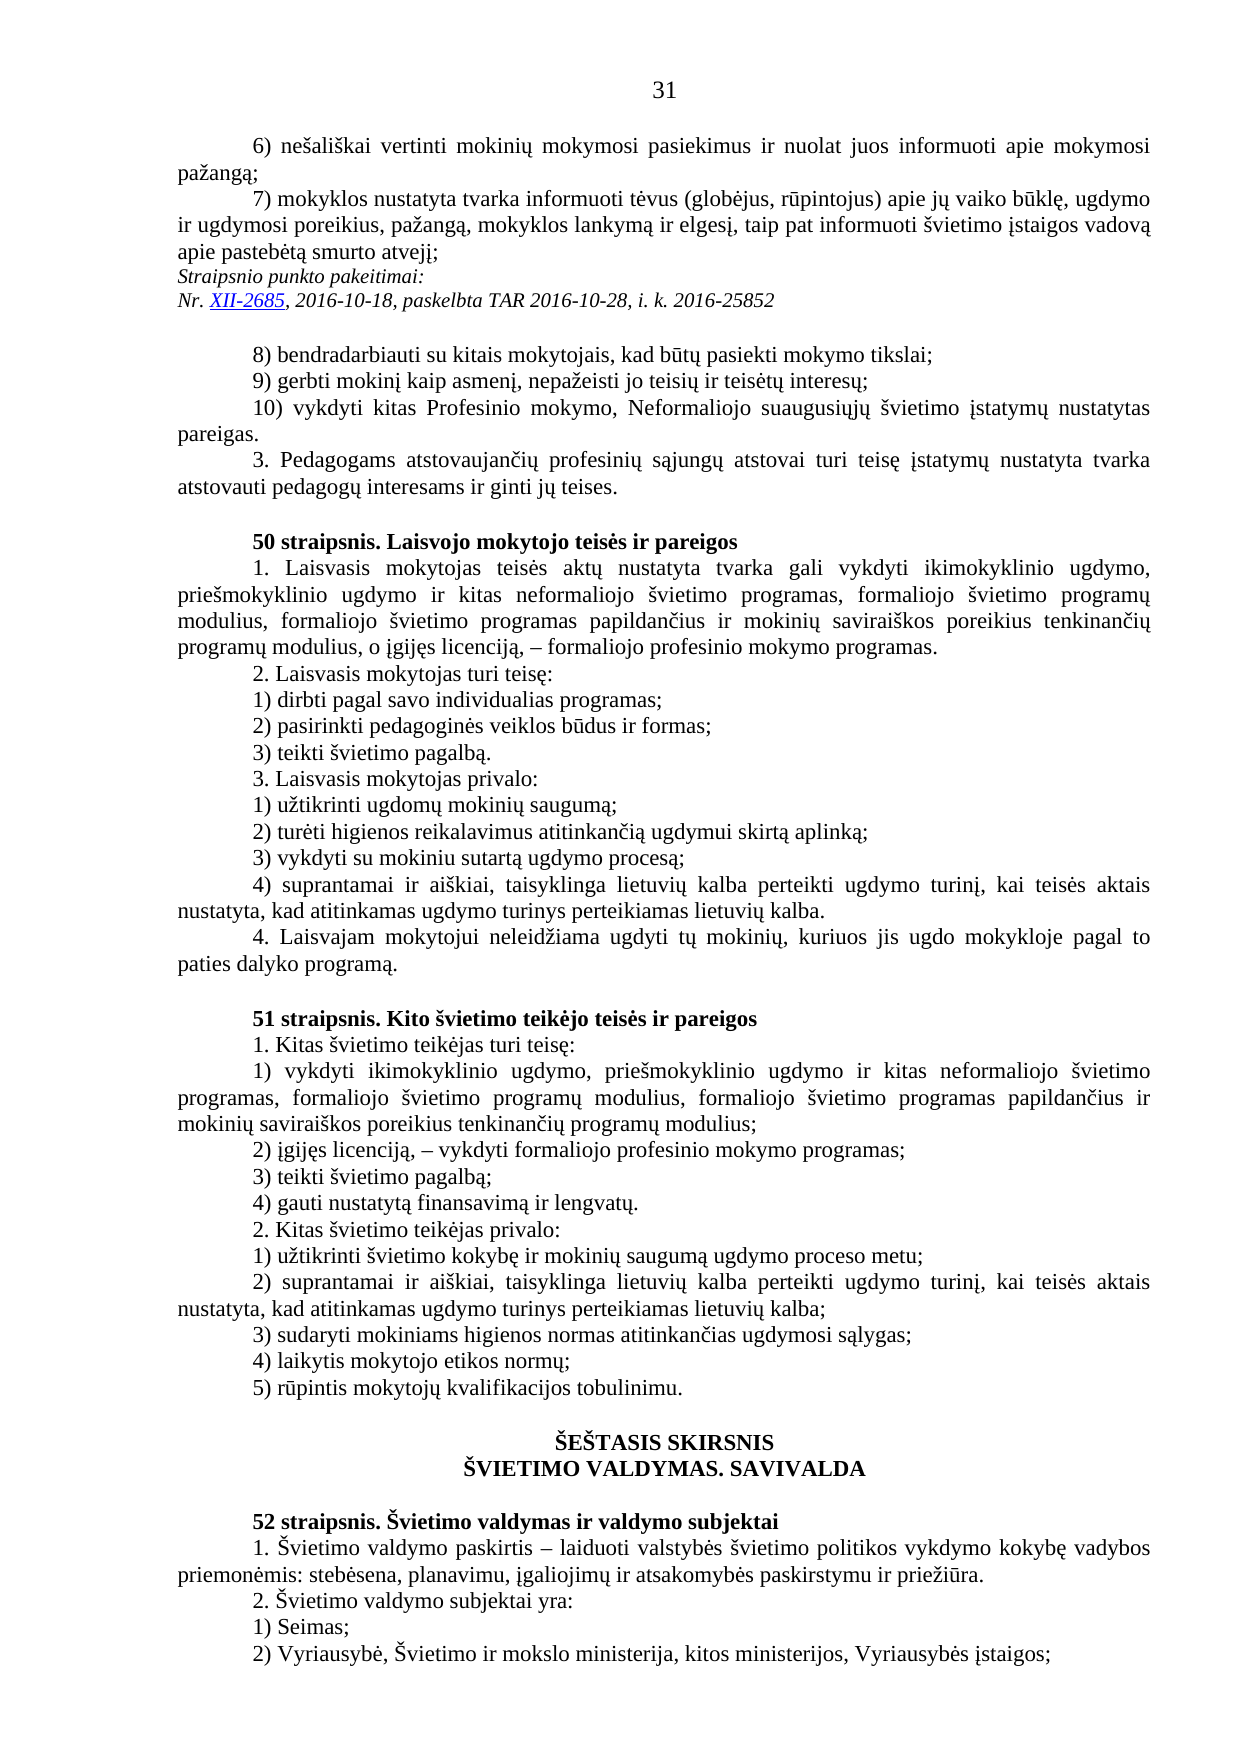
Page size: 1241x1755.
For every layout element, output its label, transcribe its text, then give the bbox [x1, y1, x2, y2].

text 52 straipsnis. Švietimo valdymas ir valdymo subjektai [177, 1508, 1152, 1534]
text 8) bendradarbiauti su kitais mokytojais, kad būtų pasiekti mokymo tikslai; [177, 341, 1152, 367]
text 3) sudaryti mokiniams higienos normas atitinkančias ugdymosi sąlygas; [177, 1321, 1152, 1347]
text 6) nešališkai vertinti mokinių mokymosi pasiekimus ir nuolat juos informuoti apie mokymosi pažangą; [177, 132, 1152, 185]
text 1. Švietimo valdymo paskirtis – laiduoti valstybės švietimo politikos vykdymo kokybę vadybos priemonėmis: stebėsena, planavimu, įgaliojimų ir atsakomybės paskirstymu ir priežiūra. [177, 1534, 1152, 1587]
text 1) dirbti pagal savo individualias programas; [177, 686, 1152, 712]
text 2. Švietimo valdymo subjektai yra: [177, 1587, 1152, 1613]
text 5) rūpintis mokytojų kvalifikacijos tobulinimu. [177, 1374, 1152, 1400]
text 4) gauti nustatytą finansavimą ir lengvatų. [177, 1189, 1152, 1216]
text 1) užtikrinti švietimo kokybę ir mokinių saugumą ugdymo proceso metu; [177, 1242, 1152, 1268]
text 2) Vyriausybė, Švietimo ir mokslo ministerija, kitos ministerijos, Vyriausybės įstaigos; [177, 1640, 1152, 1666]
text 2) pasirinkti pedagoginės veiklos būdus ir formas; [177, 712, 1152, 739]
text 4) suprantamai ir aiškiai, taisyklinga lietuvių kalba perteikti ugdymo turinį, kai teisės aktais nustatyta, kad atitinkamas ugdymo turinys perteikiamas lietuvių kalba. [177, 871, 1152, 923]
text 2. Kitas švietimo teikėjas privalo: [177, 1216, 1152, 1242]
text ŠVIETIMO VALDYMAS. SAVIVALDA [177, 1455, 1152, 1482]
text Straipsnio punkto pakeitimai: [177, 264, 1152, 288]
text 10) vykdyti kitas Profesinio mokymo, Neformaliojo suaugusiųjų švietimo įstatymų nustatytas pareigas. [177, 394, 1152, 447]
text ŠEŠTASIS SKIRSNIS [177, 1429, 1152, 1455]
text 3) teikti švietimo pagalbą. [177, 739, 1152, 765]
text 3. Laisvasis mokytojas privalo: [177, 765, 1152, 792]
text 7) mokyklos nustatyta tvarka informuoti tėvus (globėjus, rūpintojus) apie jų vaiko būklę, ugdymo ir ugdymosi poreikius, pažangą, mokyklos lankymą ir elgesį, taip pat informuoti švietimo įstaigos vadovą apie pastebėtą smurto atvejį; [177, 185, 1152, 264]
text 2) turėti higienos reikalavimus atitinkančią ugdymui skirtą aplinką; [177, 818, 1152, 844]
text 50 straipsnis. Laisvojo mokytojo teisės ir pareigos [177, 528, 1152, 554]
text 1. Kitas švietimo teikėjas turi teisę: [177, 1031, 1152, 1057]
text 51 straipsnis. Kito švietimo teikėjo teisės ir pareigos [177, 1005, 1152, 1031]
text 1. Laisvasis mokytojas teisės aktų nustatyta tvarka gali vykdyti ikimokyklinio ugdymo, priešmokyklinio ugdymo ir kitas neformaliojo švietimo programas, formaliojo švietimo programų modulius, formaliojo švietimo programas papildančius ir mokinių saviraiškos poreikius tenkinančių programų modulius, o įgijęs licenciją, – formaliojo profesinio mokymo programas. [177, 554, 1152, 660]
text 1) užtikrinti ugdomų mokinių saugumą; [177, 792, 1152, 818]
text 9) gerbti mokinį kaip asmenį, nepažeisti jo teisių ir teisėtų interesų; [177, 367, 1152, 394]
text 3) teikti švietimo pagalbą; [177, 1163, 1152, 1189]
text 3. Pedagogams atstovaujančių profesinių sąjungų atstovai turi teisę įstatymų nustatyta tvarka atstovauti pedagogų interesams ir ginti jų teises. [177, 447, 1152, 499]
text 1) vykdyti ikimokyklinio ugdymo, priešmokyklinio ugdymo ir kitas neformaliojo švietimo programas, formaliojo švietimo programų modulius, formaliojo švietimo programas papildančius ir mokinių saviraiškos poreikius tenkinančių programų modulius; [177, 1057, 1152, 1137]
text Nr. XII-2685, 2016-10-18, paskelbta TAR 2016-10-28, i. k. 2016-25852 [177, 288, 1152, 312]
text 4. Laisvajam mokytojui neleidžiama ugdyti tų mokinių, kuriuos jis ugdo mokykloje pagal to paties dalyko programą. [177, 923, 1152, 976]
text 3) vykdyti su mokiniu sutartą ugdymo procesą; [177, 844, 1152, 871]
text 4) laikytis mokytojo etikos normų; [177, 1347, 1152, 1374]
text 1) Seimas; [177, 1613, 1152, 1640]
text 2. Laisvasis mokytojas turi teisę: [177, 660, 1152, 686]
text 2) įgijęs licenciją, – vykdyti formaliojo profesinio mokymo programas; [177, 1137, 1152, 1163]
text 2) suprantamai ir aiškiai, taisyklinga lietuvių kalba perteikti ugdymo turinį, kai teisės aktais nustatyta, kad atitinkamas ugdymo turinys perteikiamas lietuvių kalba; [177, 1268, 1152, 1321]
